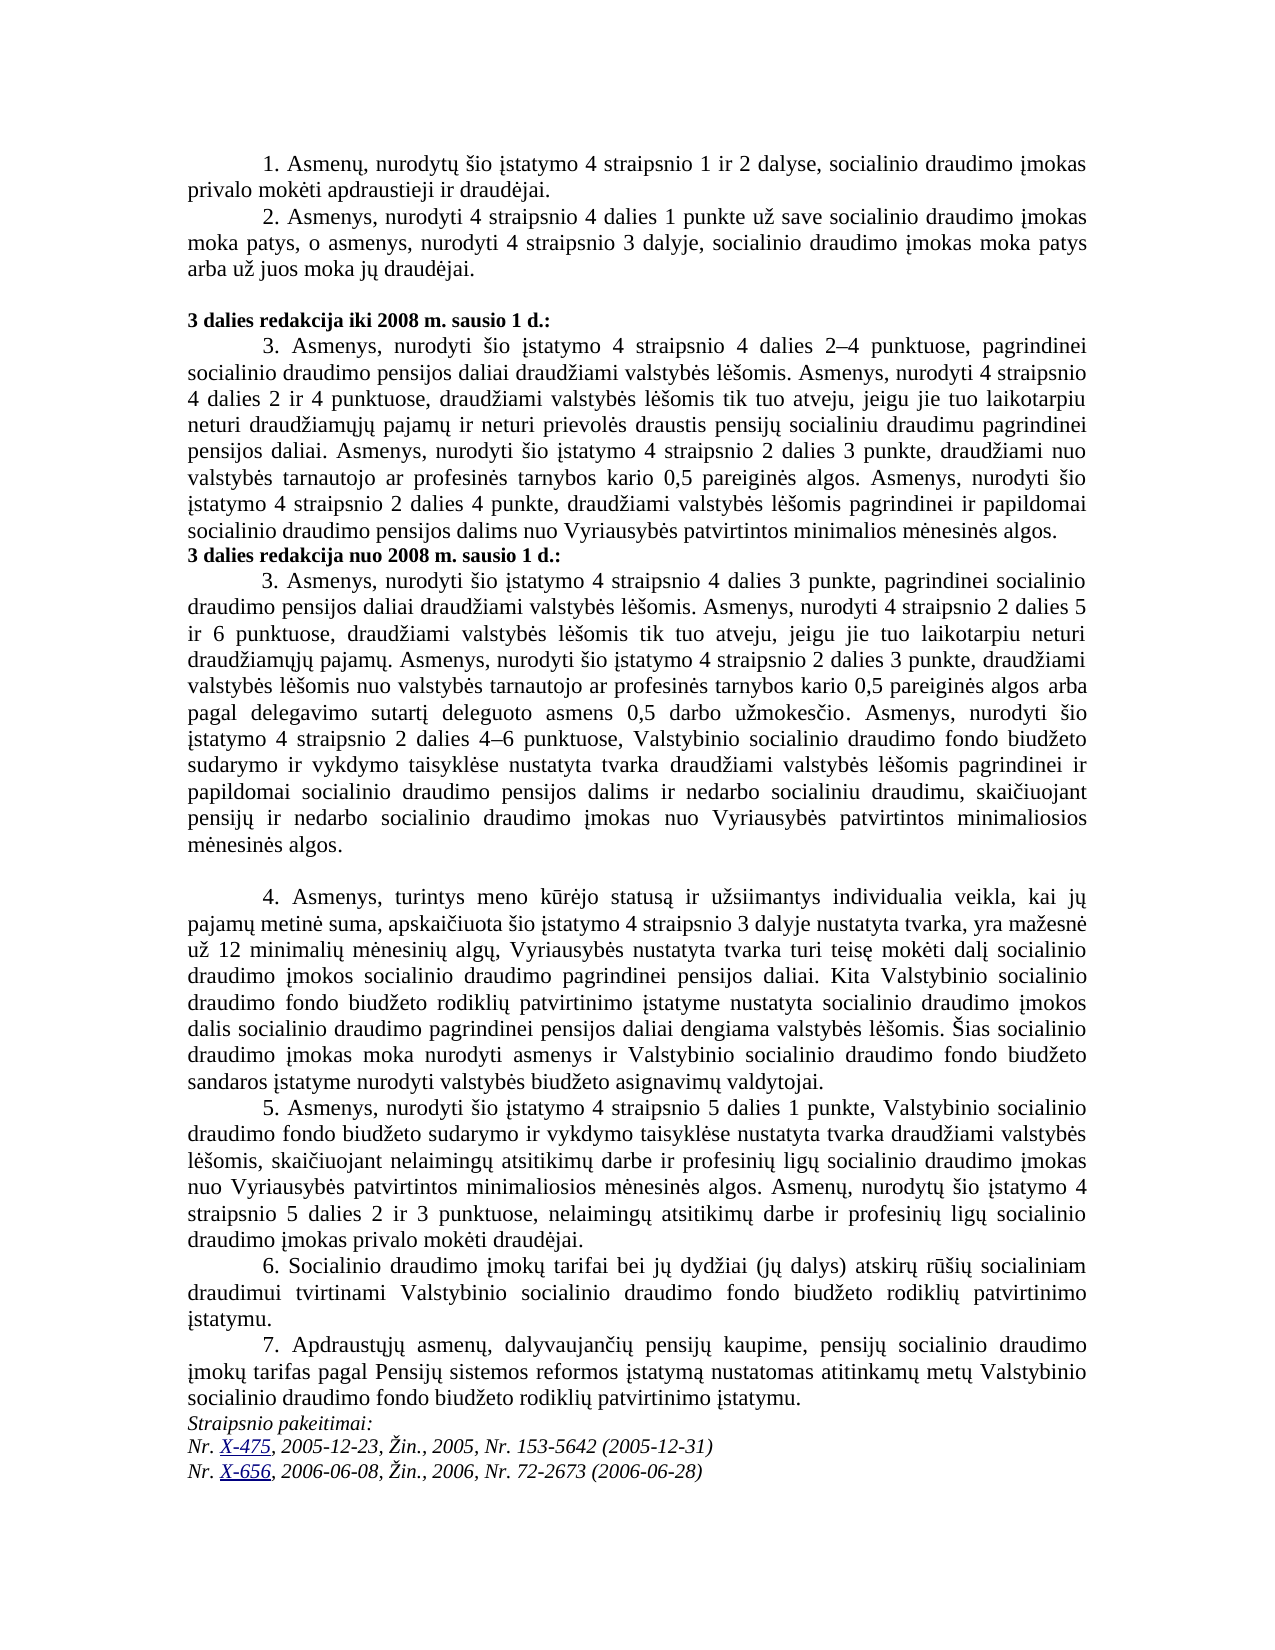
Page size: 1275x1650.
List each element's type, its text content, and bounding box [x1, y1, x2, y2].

text Nr. X-656, 2006-06-08, Žin., 2006, Nr. 72-2673 (2006-06-28) [187, 1458, 1088, 1483]
text 3. Asmenys, nurodyti šio įstatymo 4 straipsnio 4 dalies 3 punkte, pagrindinei socialinio draudimo pensijos daliai draudžiami valstybės lėšomis. Asmenys, nurodyti 4 straipsnio 2 dalies 5 ir 6 punktuose, draudžiami valstybės lėšomis tik tuo atveju, jeigu jie tuo laikotarpiu neturi draudžiamųjų pajamų. Asmenys, nurodyti šio įstatymo 4 straipsnio 2 dalies 3 punkte, draudžiami valstybės lėšomis nuo valstybės tarnautojo ar profesinės tarnybos kario 0,5 pareiginės algos arba pagal delegavimo sutartį deleguoto asmens 0,5 darbo užmokesčio. Asmenys, nurodyti šio įstatymo 4 straipsnio 2 dalies 4–6 punktuose, Valstybinio socialinio draudimo fondo biudžeto sudarymo ir vykdymo taisyklėse nustatyta tvarka draudžiami valstybės lėšomis pagrindinei ir papildomai socialinio draudimo pensijos dalims ir nedarbo socialiniu draudimu, skaičiuojant pensijų ir nedarbo socialinio draudimo įmokas nuo Vyriausybės patvirtintos minimaliosios mėnesinės algos. [187, 567, 1087, 857]
text 4. Asmenys, turintys meno kūrėjo statusą ir užsiimantys individualia veikla, kai jų pajamų metinė suma, apskaičiuota šio įstatymo 4 straipsnio 3 dalyje nustatyta tvarka, yra mažesnė už 12 minimalių mėnesinių algų, Vyriausybės nustatyta tvarka turi teisę mokėti dalį socialinio draudimo įmokos socialinio draudimo pagrindinei pensijos daliai. Kita Valstybinio socialinio draudimo fondo biudžeto rodiklių patvirtinimo įstatyme nustatyta socialinio draudimo įmokos dalis socialinio draudimo pagrindinei pensijos daliai dengiama valstybės lėšomis. Šias socialinio draudimo įmokas moka nurodyti asmenys ir Valstybinio socialinio draudimo fondo biudžeto sandaros įstatyme nurodyti valstybės biudžeto asignavimų valdytojai. [187, 883, 1088, 1094]
text 3. Asmenys, nurodyti šio įstatymo 4 straipsnio 4 dalies 2–4 punktuose, pagrindinei socialinio draudimo pensijos daliai draudžiami valstybės lėšomis. Asmenys, nurodyti 4 straipsnio 4 dalies 2 ir 4 punktuose, draudžiami valstybės lėšomis tik tuo atveju, jeigu jie tuo laikotarpiu neturi draudžiamųjų pajamų ir neturi prievolės draustis pensijų socialiniu draudimu pagrindinei pensijos daliai. Asmenys, nurodyti šio įstatymo 4 straipsnio 2 dalies 3 punkte, draudžiami nuo valstybės tarnautojo ar profesinės tarnybos kario 0,5 pareiginės algos. Asmenys, nurodyti šio įstatymo 4 straipsnio 2 dalies 4 punkte, draudžiami valstybės lėšomis pagrindinei ir papildomai socialinio draudimo pensijos dalims nuo Vyriausybės patvirtintos minimalios mėnesinės algos. [187, 332, 1088, 543]
text 1. Asmenų, nurodytų šio įstatymo 4 straipsnio 1 ir 2 dalyse, socialinio draudimo įmokas privalo mokėti apdraustieji ir draudėjai. [187, 150, 1088, 203]
text Nr. X-475, 2005-12-23, Žin., 2005, Nr. 153-5642 (2005-12-31) [187, 1434, 1088, 1458]
text Straipsnio pakeitimai: [187, 1410, 1088, 1434]
text 2. Asmenys, nurodyti 4 straipsnio 4 dalies 1 punkte už save socialinio draudimo įmokas moka patys, o asmenys, nurodyti 4 straipsnio 3 dalyje, socialinio draudimo įmokas moka patys arba už juos moka jų draudėjai. [187, 203, 1088, 282]
text 5. Asmenys, nurodyti šio įstatymo 4 straipsnio 5 dalies 1 punkte, Valstybinio socialinio draudimo fondo biudžeto sudarymo ir vykdymo taisyklėse nustatyta tvarka draudžiami valstybės lėšomis, skaičiuojant nelaimingų atsitikimų darbe ir profesinių ligų socialinio draudimo įmokas nuo Vyriausybės patvirtintos minimaliosios mėnesinės algos. Asmenų, nurodytų šio įstatymo 4 straipsnio 5 dalies 2 ir 3 punktuose, nelaimingų atsitikimų darbe ir profesinių ligų socialinio draudimo įmokas privalo mokėti draudėjai. [187, 1094, 1088, 1252]
text 7. Apdraustųjų asmenų, dalyvaujančių pensijų kaupime, pensijų socialinio draudimo įmokų tarifas pagal Pensijų sistemos reformos įstatymą nustatomas atitinkamų metų Valstybinio socialinio draudimo fondo biudžeto rodiklių patvirtinimo įstatymu. [187, 1331, 1088, 1410]
text 3 dalies redakcija iki 2008 m. sausio 1 d.: [187, 308, 1088, 332]
text 3 dalies redakcija nuo 2008 m. sausio 1 d.: [187, 543, 1088, 567]
text 6. Socialinio draudimo įmokų tarifai bei jų dydžiai (jų dalys) atskirų rūšių socialiniam draudimui tvirtinami Valstybinio socialinio draudimo fondo biudžeto rodiklių patvirtinimo įstatymu. [187, 1252, 1088, 1331]
